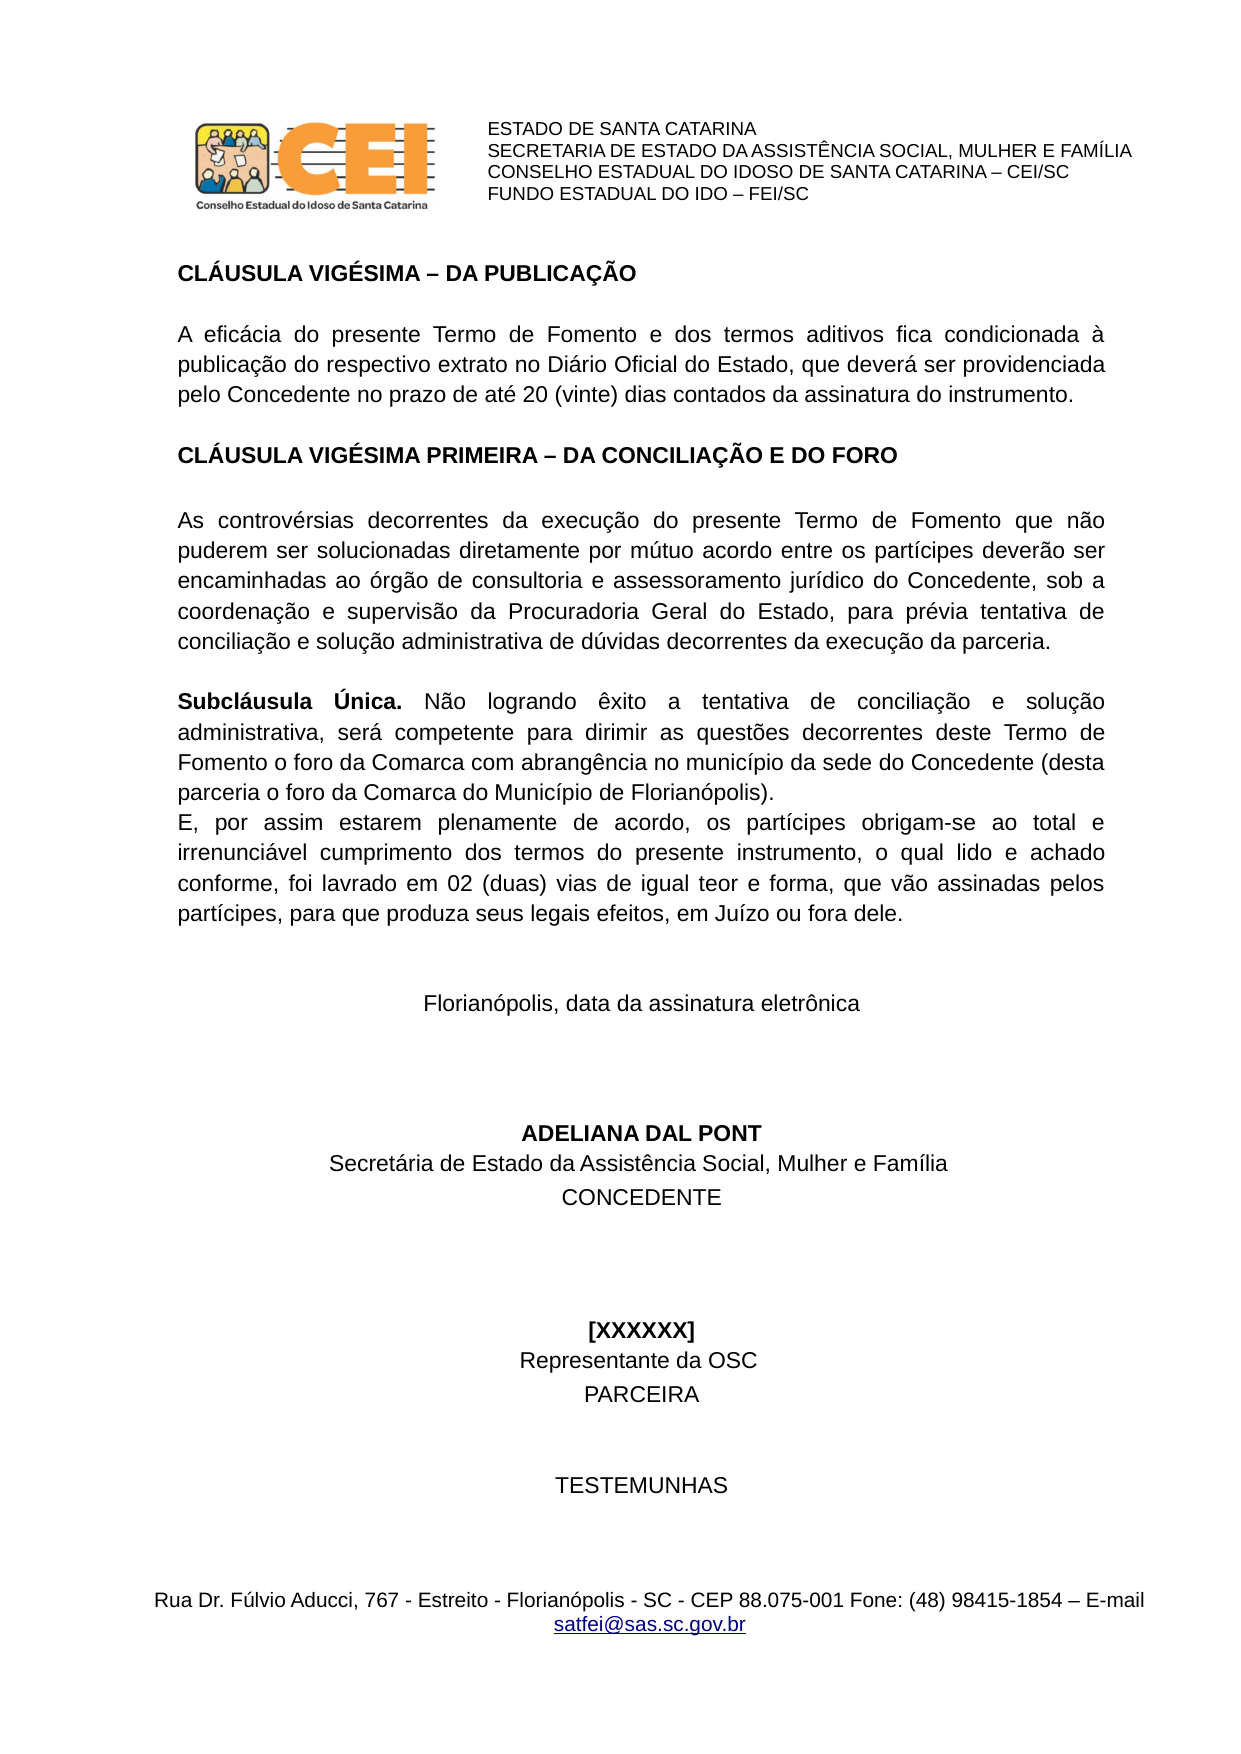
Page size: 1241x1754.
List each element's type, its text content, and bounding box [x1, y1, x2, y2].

picture [190, 119, 437, 213]
text TESTEMUNHAS [177, 1472, 1106, 1498]
text Subcláusula Única. Não logrando êxito a tentativa de conciliação e solução administrativa, será competente para dirimir as questões decorrentes deste Termo de Fomento o foro da Comarca com abrangência no município da sede do Concedente (desta parceria o foro da Comarca do Município de Florianópolis). [177, 688, 1106, 805]
text E, por assim estarem plenamente de acordo, os partícipes obrigam-se ao total e irrenunciável cumprimento dos termos do presente instrumento, o qual lido e achado conforme, foi lavrado em 02 (duas) vias de igual teor e forma, que vão assinadas pelos partícipes, para que produza seus legais efeitos, em Juízo ou fora dele. [177, 809, 1106, 926]
subtitle CLÁUSULA VIGÉSIMA – DA PUBLICAÇÃO [177, 260, 1106, 287]
text As controvérsias decorrentes da execução do presente Termo de Fomento que não puderem ser solucionadas diretamente por mútuo acordo entre os partícipes deverão ser encaminhadas ao órgão de consultoria e assessoramento jurídico do Concedente, sob a coordenação e supervisão da Procuradoria Geral do Estado, para prévia tentativa de conciliação e solução administrativa de dúvidas decorrentes da execução da parceria. [177, 507, 1106, 654]
subtitle [XXXXXX] [177, 1317, 1106, 1343]
text Secretária de Estado da Assistência Social, Mulher e Família [177, 1150, 1106, 1176]
text Florianópolis, data da assinatura eletrônica [177, 990, 1106, 1017]
subtitle ADELIANA DAL PONT [177, 1119, 1106, 1146]
text CONCEDENTE [177, 1184, 1106, 1210]
text Representante da OSC [177, 1347, 1106, 1373]
text A eficácia do presente Termo de Fomento e dos termos aditivos fica condicionada à publicação do respectivo extrato no Diário Oficial do Estado, que deverá ser providenciada pelo Concedente no prazo de até 20 (vinte) dias contados da assinatura do instrumento. [177, 321, 1106, 408]
subtitle CLÁUSULA VIGÉSIMA PRIMEIRA – DA CONCILIAÇÃO E DO FORO [177, 442, 1106, 468]
text PARCEIRA [177, 1381, 1106, 1408]
